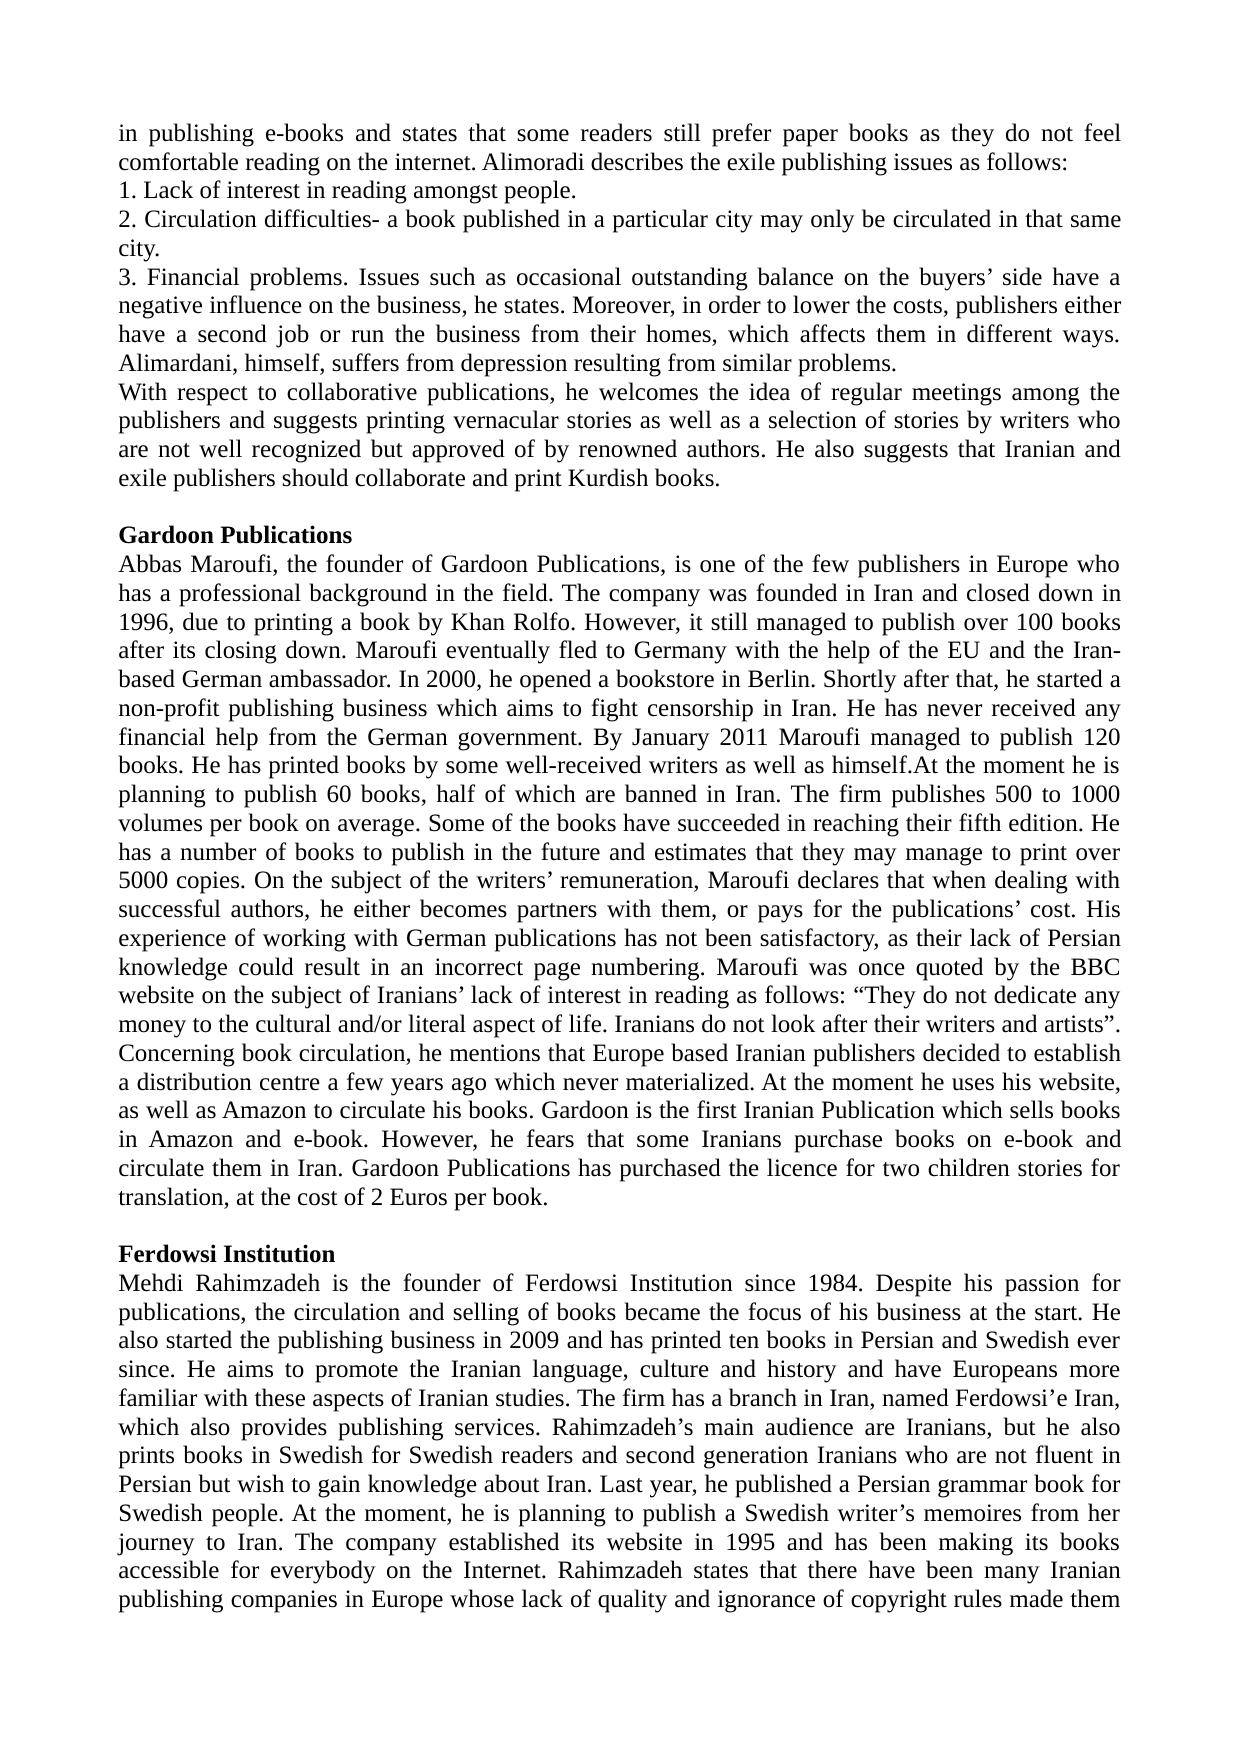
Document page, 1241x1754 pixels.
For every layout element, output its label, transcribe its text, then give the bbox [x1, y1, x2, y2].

text Mehdi Rahimzadeh is the founder of Ferdowsi Institution since 1984. Despite his passion for publications, the circulation and selling of books became the focus of his business at the start. He also started the publishing business in 2009 and has printed ten books in Persian and Swedish ever since. He aims to promote the Iranian language, culture and history and have Europeans more familiar with these aspects of Iranian studies. The firm has a branch in Iran, named Ferdowsi’e Iran, which also provides publishing services. Rahimzadeh’s main audience are Iranians, but he also prints books in Swedish for Swedish readers and second generation Iranians who are not fluent in Persian but wish to gain knowledge about Iran. Last year, he published a Persian grammar book for Swedish people. At the moment, he is planning to publish a Swedish writer’s memoires from her journey to Iran. The company established its website in 1995 and has been making its books accessible for everybody on the Internet. Rahimzadeh states that there have been many Iranian publishing companies in Europe whose lack of quality and ignorance of copyright rules made them [118, 1268, 1122, 1613]
text Gardoon Publications [118, 521, 1122, 549]
text 3. Financial problems. Issues such as occasional outstanding balance on the buyers’ side have a negative influence on the business, he states. Moreover, in order to lower the costs, publishers either have a second job or run the business from their homes, which affects them in different ways. Alimardani, himself, suffers from depression resulting from similar problems. [118, 262, 1122, 377]
text 2. Circulation difficulties- a book published in a particular city may only be circulated in that same city. [118, 204, 1122, 262]
text Ferdowsi Institution [118, 1239, 1122, 1268]
text in publishing e-books and states that some readers still prefer paper books as they do not feel comfortable reading on the internet. Alimoradi describes the exile publishing issues as follows: [118, 118, 1122, 176]
text Abbas Maroufi, the founder of Gardoon Publications, is one of the few publishers in Europe who has a professional background in the field. The company was founded in Iran and closed down in 1996, due to printing a book by Khan Rolfo. However, it still managed to publish over 100 books after its closing down. Maroufi eventually fled to Germany with the help of the EU and the Iran-based German ambassador. In 2000, he opened a bookstore in Berlin. Shortly after that, he started a non-profit publishing business which aims to fight censorship in Iran. He has never received any financial help from the German government. By January 2011 Maroufi managed to publish 120 books. He has printed books by some well-received writers as well as himself.At the moment he is planning to publish 60 books, half of which are banned in Iran. The firm publishes 500 to 1000 volumes per book on average. Some of the books have succeeded in reaching their fifth edition. He has a number of books to publish in the future and estimates that they may manage to print over 5000 copies. On the subject of the writers’ remuneration, Maroufi declares that when dealing with successful authors, he either becomes partners with them, or pays for the publications’ cost. His experience of working with German publications has not been satisfactory, as their lack of Persian knowledge could result in an incorrect page numbering. Maroufi was once quoted by the BBC website on the subject of Iranians’ lack of interest in reading as follows: “They do not dedicate any money to the cultural and/or literal aspect of life. Iranians do not look after their writers and artists”. Concerning book circulation, he mentions that Europe based Iranian publishers decided to establish a distribution centre a few years ago which never materialized. At the moment he uses his website, as well as Amazon to circulate his books. Gardoon is the first Iranian Publication which sells books in Amazon and e-book. However, he fears that some Iranians purchase books on e-book and circulate them in Iran. Gardoon Publications has purchased the licence for two children stories for translation, at the cost of 2 Euros per book. [118, 549, 1122, 1211]
text With respect to collaborative publications, he welcomes the idea of regular meetings among the publishers and suggests printing vernacular stories as well as a selection of stories by writers who are not well recognized but approved of by renowned authors. He also suggests that Iranian and exile publishers should collaborate and print Kurdish books. [118, 377, 1122, 492]
text 1. Lack of interest in reading amongst people. [118, 176, 1122, 204]
